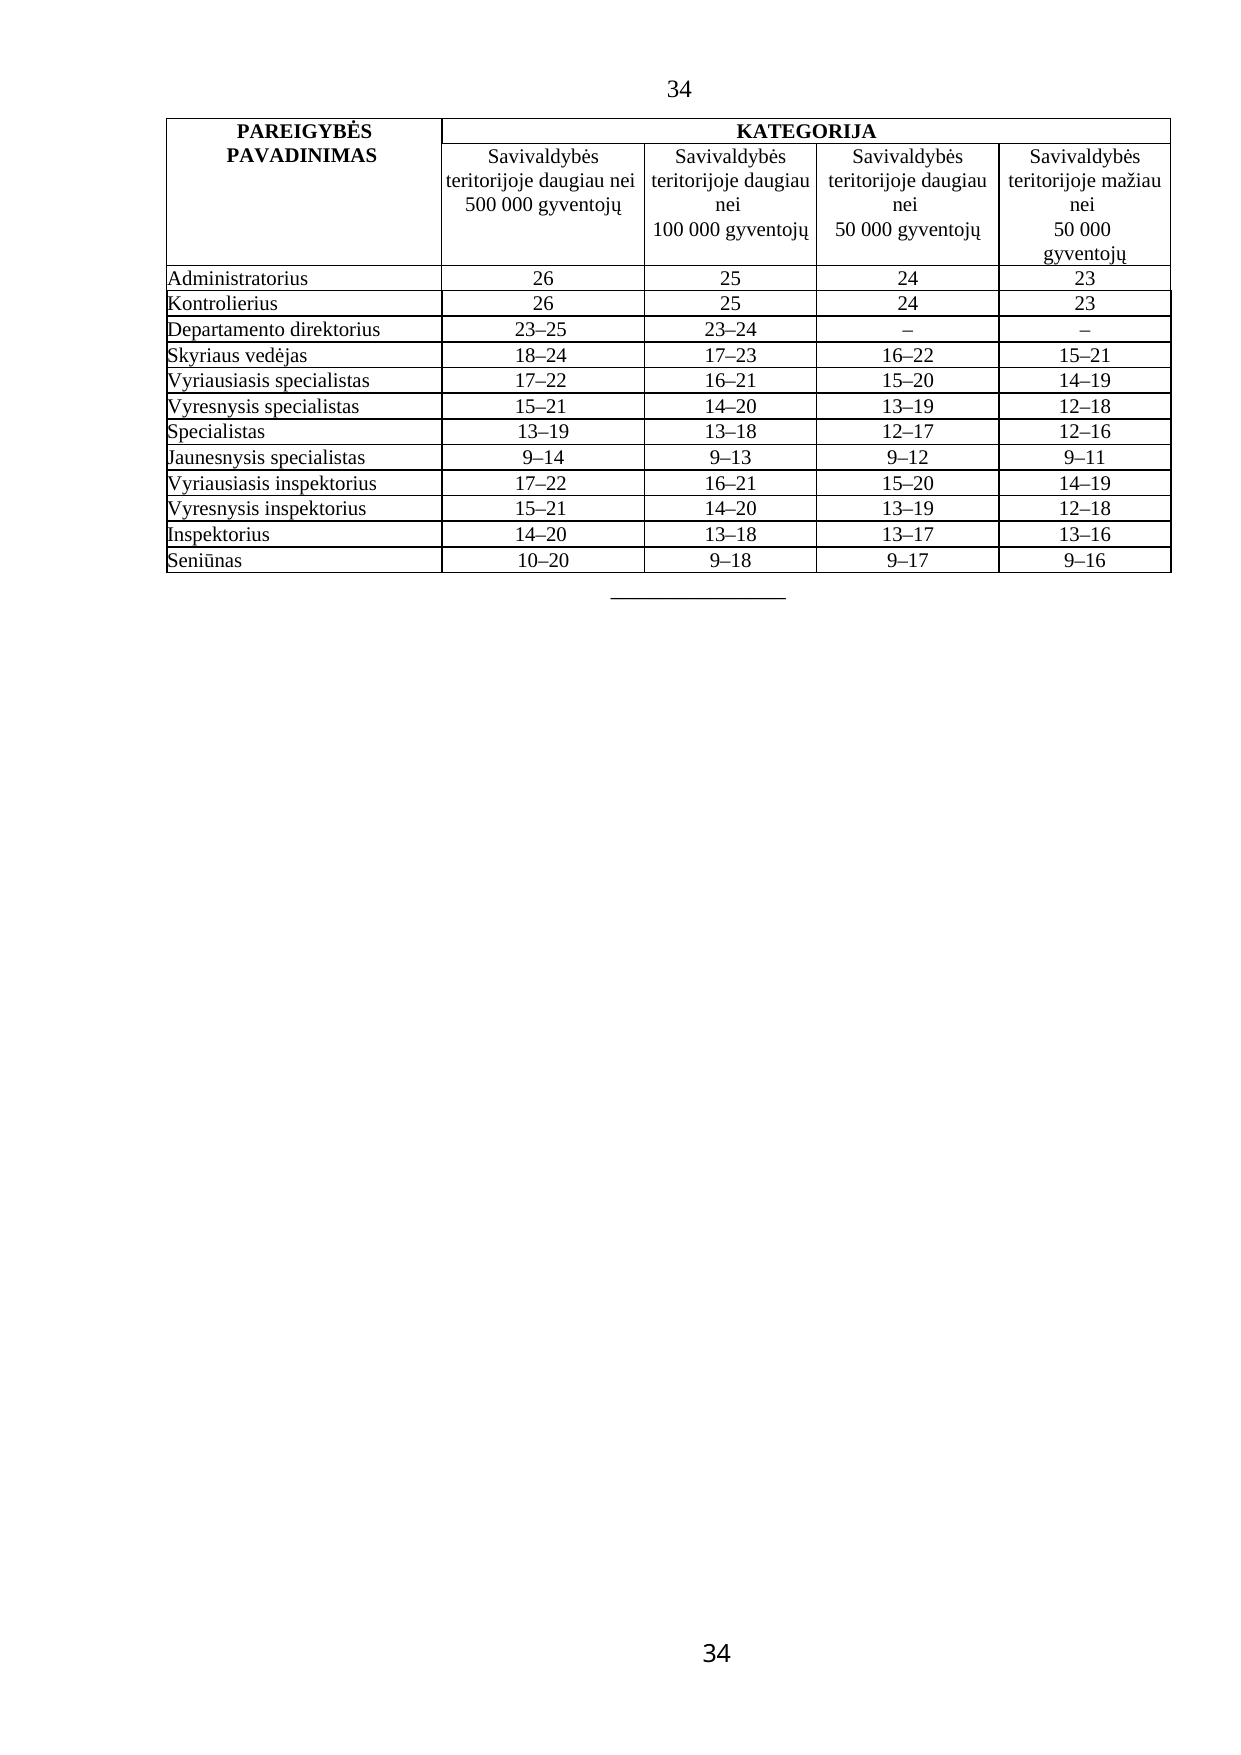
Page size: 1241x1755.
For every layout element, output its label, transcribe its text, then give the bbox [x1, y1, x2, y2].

table_cell Jaunesnysis specialistas [168, 445, 441, 469]
table_cell 13–19 [817, 394, 998, 418]
table_cell Administratorius [167, 266, 441, 290]
table_cell 13–18 [645, 420, 816, 443]
table_cell 12–18 [1000, 496, 1170, 520]
table_cell Skyriaus vedėjas [168, 343, 441, 367]
table_cell 13–19 [817, 496, 998, 520]
table_cell 15–21 [443, 394, 644, 418]
table_cell 14–20 [645, 496, 816, 520]
text ______________ [215, 573, 1181, 602]
table_cell 15–20 [817, 368, 998, 392]
table_header PAREIGYBĖS PAVADINIMAS [167, 119, 441, 264]
table_cell Vyresnysis specialistas [168, 394, 441, 418]
table_cell 9–13 [645, 445, 816, 469]
table_cell 13–19 [443, 420, 644, 443]
table_cell 13–16 [1000, 522, 1170, 546]
table_cell 14–20 [645, 394, 816, 418]
table_cell 25 [645, 291, 816, 315]
table_cell 14–20 [443, 522, 644, 546]
table_cell 9–12 [817, 445, 998, 469]
table_cell Savivaldybės teritorijoje daugiau nei 500 000 gyventojų [442, 144, 644, 264]
table_cell 15–20 [817, 471, 998, 495]
table_cell Seniūnas [168, 548, 441, 572]
table_cell 16–21 [645, 471, 816, 495]
table_cell 9–14 [443, 445, 644, 469]
table_cell – [817, 317, 998, 341]
table_cell – [1000, 317, 1170, 341]
table_cell 23–25 [443, 317, 644, 341]
table_cell 12–17 [817, 420, 998, 443]
table_cell 14–19 [1000, 471, 1170, 495]
table_cell 17–22 [443, 471, 644, 495]
table_cell 16–22 [817, 343, 998, 367]
table_cell 25 [645, 266, 816, 290]
table_cell 23–24 [645, 317, 816, 341]
table_cell 15–21 [1000, 343, 1170, 367]
table_cell 26 [442, 266, 644, 290]
table_cell Specialistas [168, 420, 441, 443]
table_cell Vyriausiasis inspektorius [168, 471, 441, 495]
table_cell 23 [1000, 266, 1170, 290]
table_cell 18–24 [443, 343, 644, 367]
table_cell 14–19 [1000, 368, 1170, 392]
table_cell Departamento direktorius [168, 317, 441, 341]
table_cell 23 [1000, 291, 1170, 315]
table_cell Savivaldybės teritorijoje mažiau nei 50 000 gyventojų [1000, 144, 1170, 264]
table_cell 9–16 [1000, 548, 1170, 572]
table_cell Vyresnysis inspektorius [168, 496, 441, 520]
table_cell 24 [817, 291, 998, 315]
table_cell 12–16 [1000, 420, 1170, 443]
table_cell 17–23 [645, 343, 816, 367]
table_cell 9–17 [817, 548, 998, 572]
table_cell 13–17 [817, 522, 998, 546]
table_cell Inspektorius [168, 522, 441, 546]
table_cell 10–20 [443, 548, 644, 572]
table_cell 13–18 [645, 522, 816, 546]
table_cell 9–18 [645, 548, 816, 572]
table_cell Vyriausiasis specialistas [168, 368, 441, 392]
table_header Kategorija [443, 119, 1170, 143]
table_cell Kontrolierius [168, 291, 441, 315]
table_cell 24 [817, 266, 998, 290]
table_cell 9–11 [1000, 445, 1170, 469]
table_cell 15–21 [443, 496, 644, 520]
table_cell 12–18 [1000, 394, 1170, 418]
table_cell 17–22 [443, 368, 644, 392]
table_cell 16–21 [645, 368, 816, 392]
table_cell Savivaldybės teritorijoje daugiau nei 100 000 gyventojų [645, 144, 816, 264]
table_cell 26 [443, 291, 644, 315]
table_cell Savivaldybės teritorijoje daugiau nei 50 000 gyventojų [817, 144, 998, 264]
